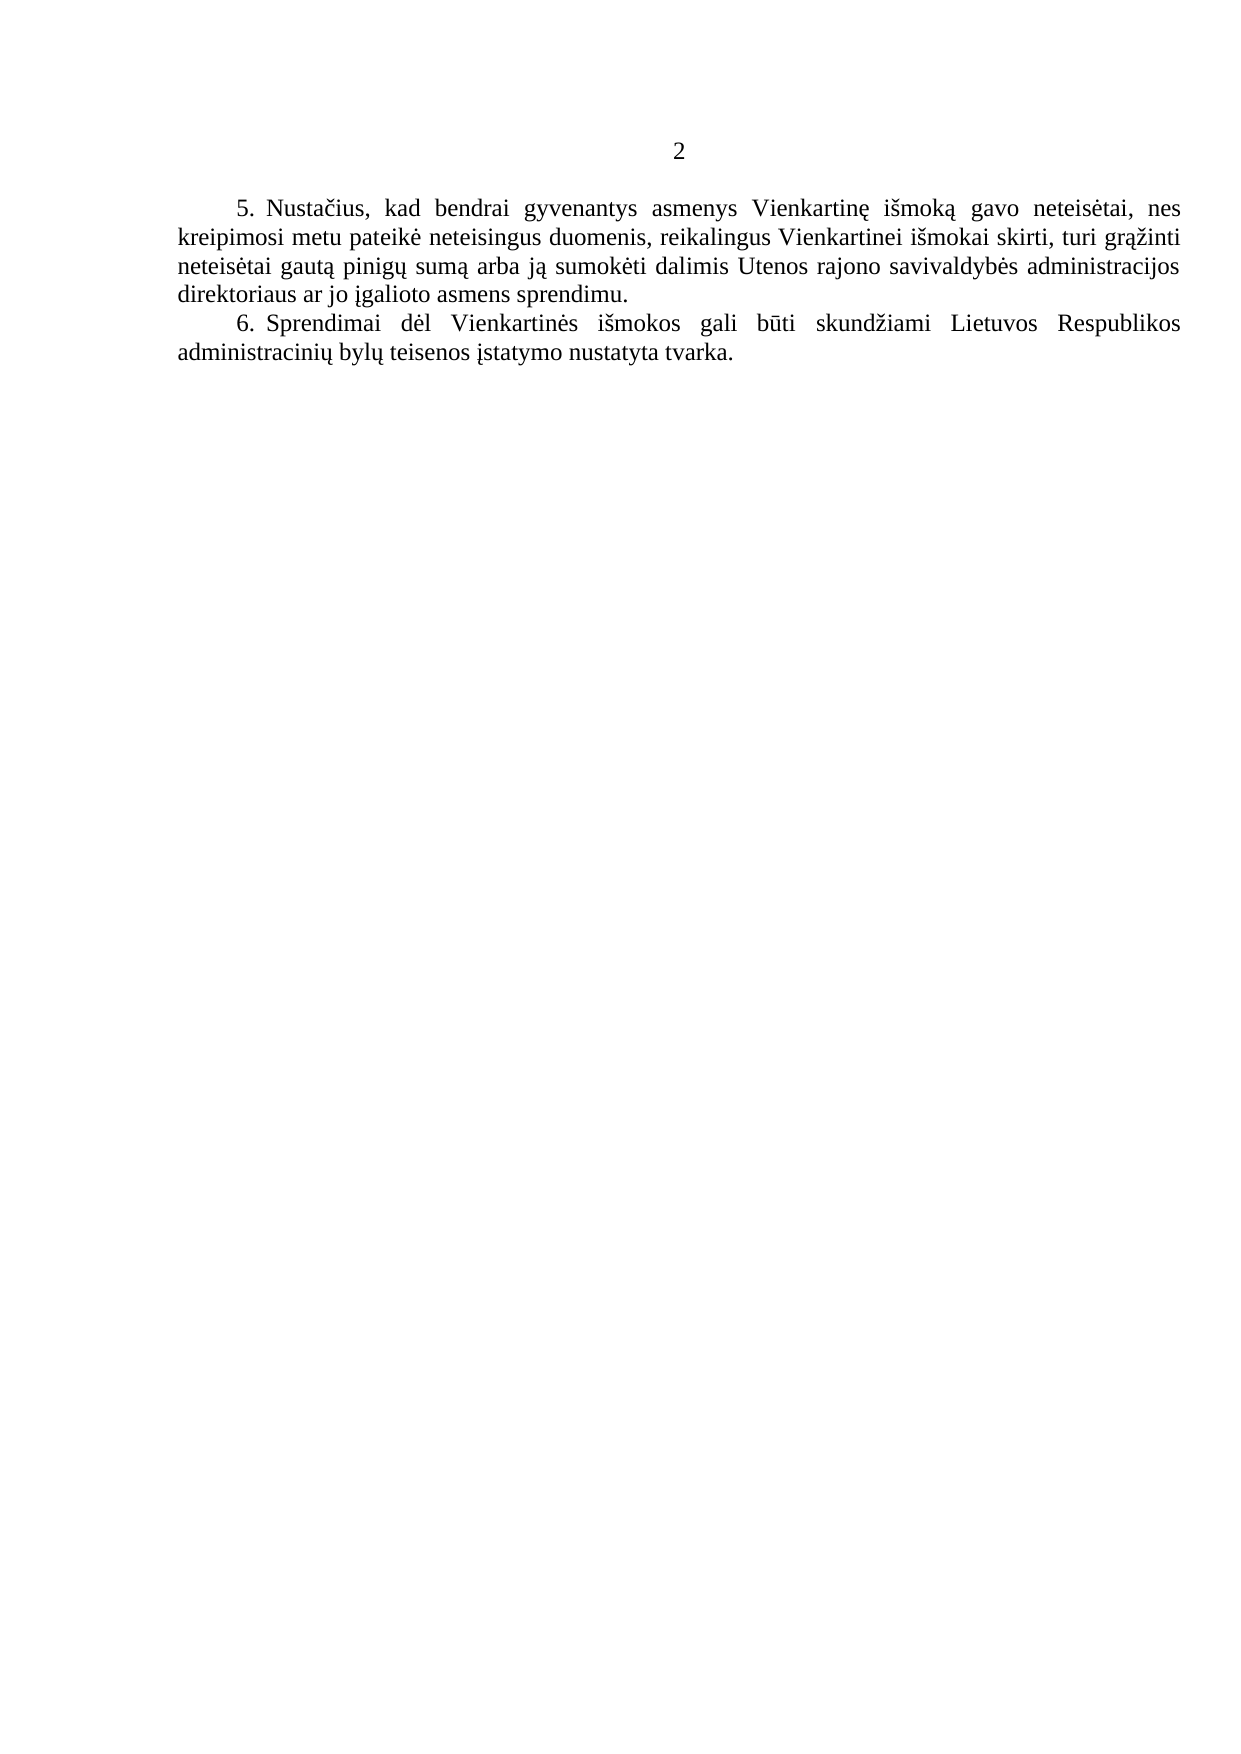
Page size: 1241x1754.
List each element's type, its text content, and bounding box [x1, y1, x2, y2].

text 5. Nustačius, kad bendrai gyvenantys asmenys Vienkartinę išmoką gavo neteisėtai, nes kreipimosi metu pateikė neteisingus duomenis, reikalingus Vienkartinei išmokai skirti, turi grąžinti neteisėtai gautą pinigų sumą arba ją sumokėti dalimis Utenos rajono savivaldybės administracijos direktoriaus ar jo įgalioto asmens sprendimu. [177, 193, 1181, 308]
text 6. Sprendimai dėl Vienkartinės išmokos gali būti skundžiami Lietuvos Respublikos administracinių bylų teisenos įstatymo nustatyta tvarka. [177, 308, 1181, 366]
